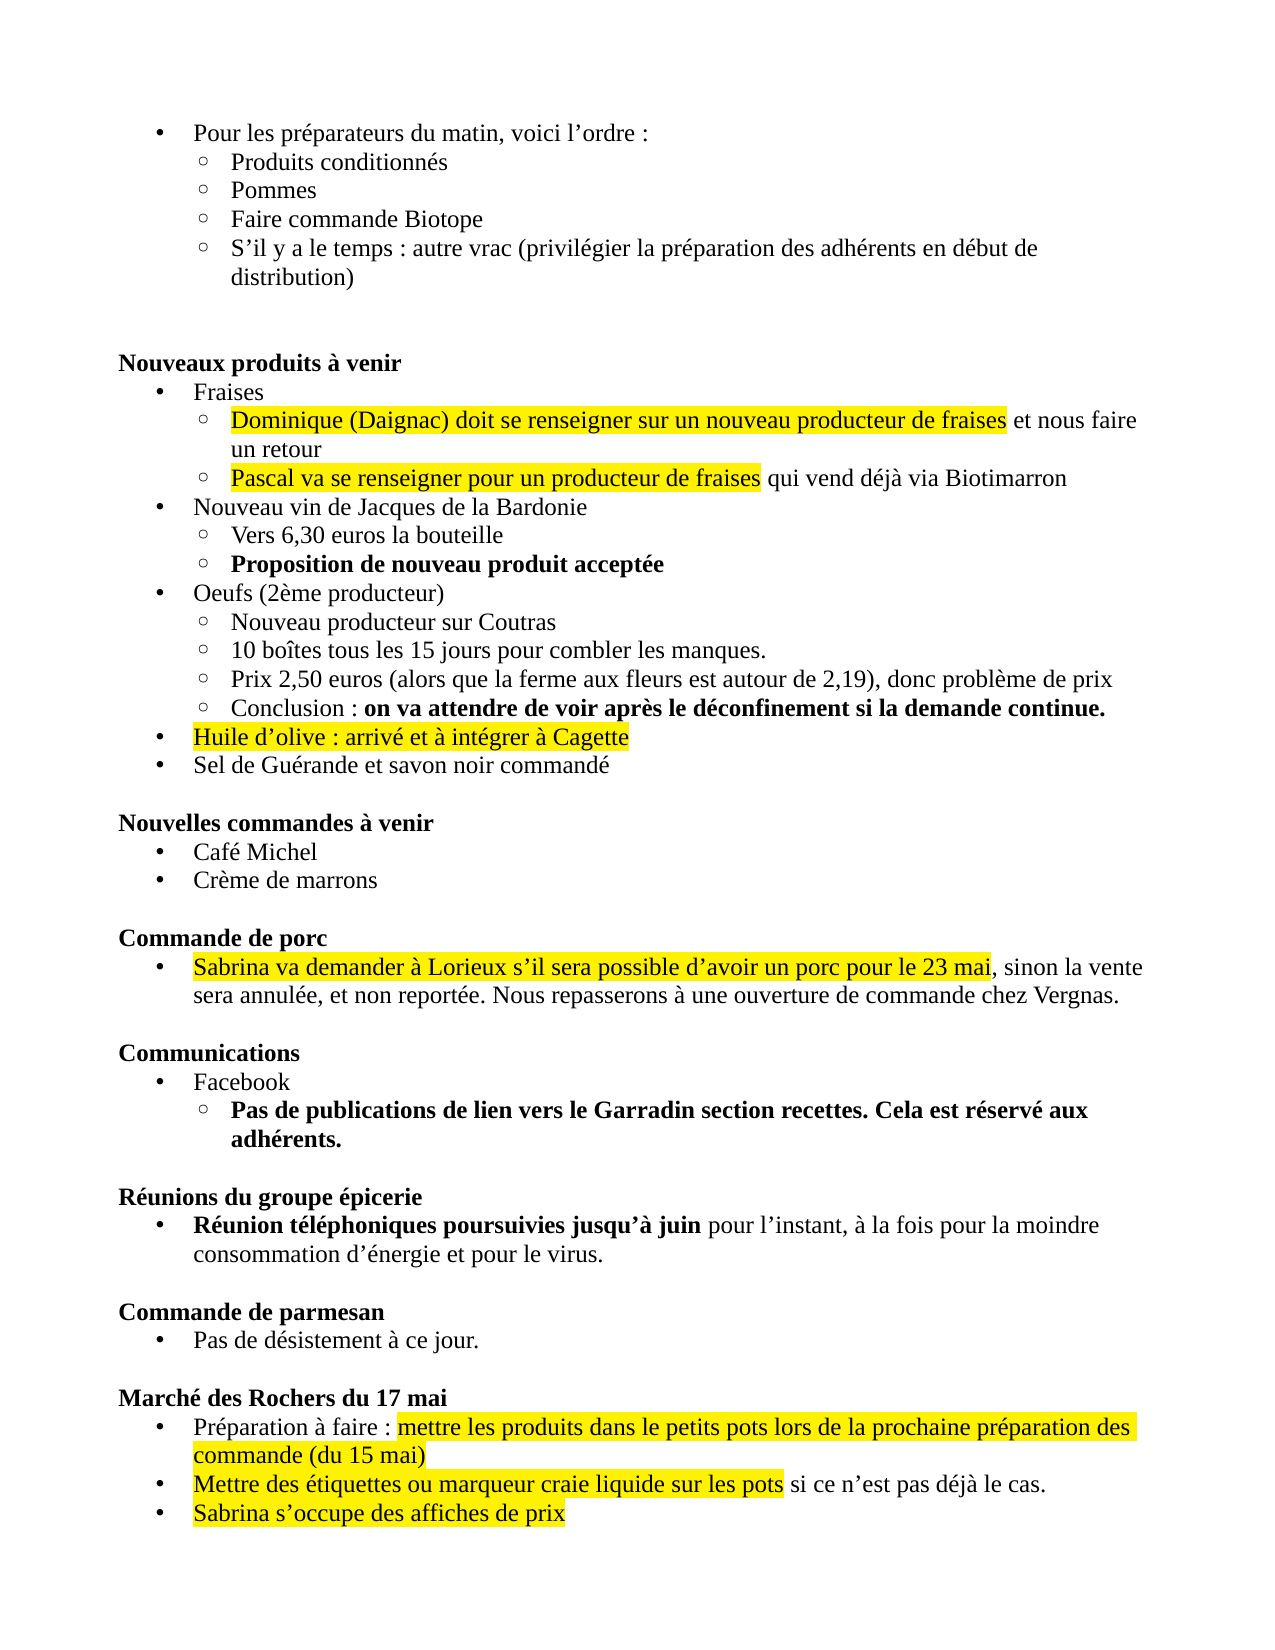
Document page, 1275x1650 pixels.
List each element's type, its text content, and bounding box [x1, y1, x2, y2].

list Préparation à faire : mettre les produits dans le petits pots lors de la prochaine préparation des commande (du 15 mai) [156, 1412, 1157, 1469]
list Produits conditionnés [193, 147, 1157, 176]
list Café Michel [156, 837, 1157, 866]
list Mettre des étiquettes ou marqueur craie liquide sur les pots si ce n’est pas déjà le cas. [156, 1469, 1157, 1498]
list Fraises [156, 377, 1157, 406]
list Pour les préparateurs du matin, voici l’ordre : [156, 118, 1157, 147]
text Marché des Rochers du 17 mai [118, 1383, 1157, 1412]
text Réunions du groupe épicerie [118, 1182, 1157, 1211]
text Nouveaux produits à venir [118, 348, 1157, 377]
text Commande de parmesan [118, 1297, 1157, 1326]
list Pas de désistement à ce jour. [156, 1326, 1157, 1354]
list Proposition de nouveau produit acceptée [193, 549, 1157, 578]
list Sel de Guérande et savon noir commandé [156, 751, 1157, 779]
list Pommes [193, 176, 1157, 204]
list Conclusion : on va attendre de voir après le déconfinement si la demande continue. [193, 693, 1157, 722]
list Nouveau vin de Jacques de la Bardonie [156, 492, 1157, 521]
list Prix 2,50 euros (alors que la ferme aux fleurs est autour de 2,19), donc problème de prix [193, 664, 1157, 693]
list Pascal va se renseigner pour un producteur de fraises qui vend déjà via Biotimarron [193, 463, 1157, 492]
list S’il y a le temps : autre vrac (privilégier la préparation des adhérents en début de distribution) [193, 233, 1157, 291]
list Faire commande Biotope [193, 204, 1157, 233]
list Oeufs (2ème producteur) [156, 578, 1157, 607]
text Nouvelles commandes à venir [118, 808, 1157, 837]
text Communications [118, 1038, 1157, 1067]
list Sabrina va demander à Lorieux s’il sera possible d’avoir un porc pour le 23 mai, sinon la vente sera annulée, et non reportée. Nous repasserons à une ouverture de commande chez Vergnas. [156, 952, 1157, 1009]
list Dominique (Daignac) doit se renseigner sur un nouveau producteur de fraises et nous faire un retour [193, 406, 1157, 463]
list Vers 6,30 euros la bouteille [193, 521, 1157, 549]
list 10 boîtes tous les 15 jours pour combler les manques. [193, 636, 1157, 664]
text Commande de porc [118, 923, 1157, 952]
list Réunion téléphoniques poursuivies jusqu’à juin pour l’instant, à la fois pour la moindre consommation d’énergie et pour le virus. [156, 1211, 1157, 1268]
list Nouveau producteur sur Coutras [193, 607, 1157, 636]
list Huile d’olive : arrivé et à intégrer à Cagette [156, 722, 1157, 751]
list Sabrina s’occupe des affiches de prix [156, 1498, 1157, 1527]
list Crème de marrons [156, 866, 1157, 894]
list Facebook [156, 1067, 1157, 1096]
list Pas de publications de lien vers le Garradin section recettes. Cela est réservé aux adhérents. [193, 1096, 1157, 1153]
